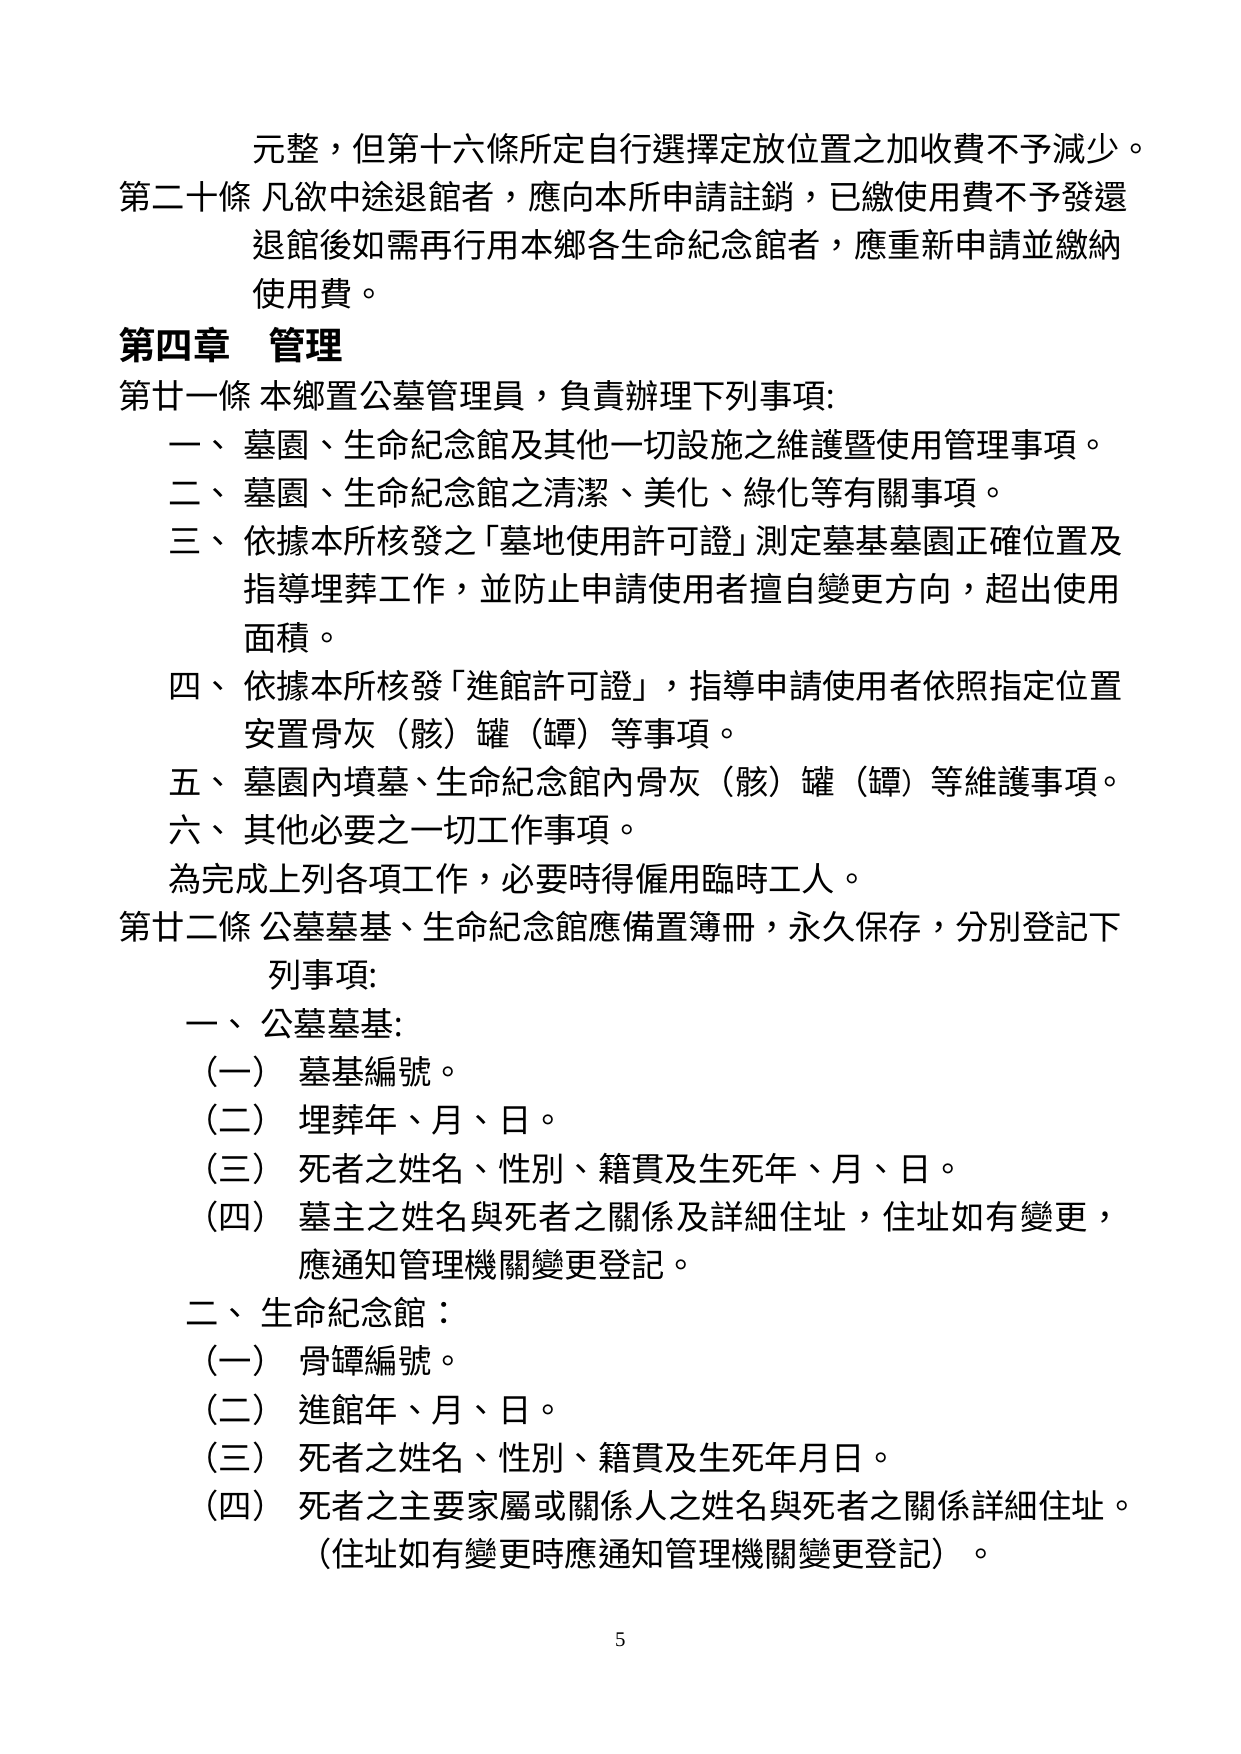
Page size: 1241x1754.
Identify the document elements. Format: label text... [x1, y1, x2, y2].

text 第廿一條 本鄉置公墓管理員，負責辦理下列事項: [118, 370, 1122, 418]
list 死者之姓名、性別、籍貫及生死年月日。 [185, 1432, 1122, 1480]
list 凡本鄉列冊有案之低收入戶申請使用生命紀念館者，以本身及直系血親二親等為限，依照收費標準減收新台幣6,000元整，但第十六條所定自行選擇定放位置之加收費不予減少。 [118, 123, 1122, 171]
list 公墓墓基: [185, 997, 1122, 1046]
list 墓基編號。 [185, 1046, 1122, 1094]
list 死者之姓名、性別、籍貫及生死年、月、日。 [185, 1142, 1122, 1191]
text 第廿二條 公墓墓基、生命紀念館應備置簿冊，永久保存，分別登記下列事項: [118, 901, 1122, 997]
list 凡欲中途退館者，應向本所申請註銷，已繳使用費不予發還。退館後如需再行用本鄉各生命紀念館者，應重新申請並繳納使用費。 [118, 171, 1122, 316]
list 骨罈編號。 [185, 1335, 1122, 1383]
list 依據本所核發之「墓地使用許可證」測定墓基墓園正確位置及指導埋葬工作，並防止申請使用者擅自變更方向，超出使用面積。 [168, 515, 1122, 659]
list 墓園、生命紀念館之清潔、美化、綠化等有關事項。 [168, 467, 1122, 515]
text 第四章 管理 [118, 316, 1122, 370]
list 墓園內墳墓、生命紀念館內骨灰（骸）罐（罈）等維護事項。 [168, 756, 1122, 804]
list 進館年、月、日。 [185, 1383, 1122, 1432]
list 生命紀念館： [185, 1287, 1122, 1335]
list 其他必要之一切工作事項。 [168, 804, 1122, 852]
list 埋葬年、月、日。 [185, 1094, 1122, 1142]
list 死者之主要家屬或關係人之姓名與死者之關係詳細住址。（住址如有變更時應通知管理機關變更登記）。 [185, 1480, 1122, 1576]
text 為完成上列各項工作，必要時得僱用臨時工人。 [118, 852, 1122, 901]
list 依據本所核發「進館許可證」，指導申請使用者依照指定位置安置骨灰（骸）罐（罈）等事項。 [168, 659, 1122, 756]
list 墓主之姓名與死者之關係及詳細住址，住址如有變更，應通知管理機關變更登記。 [185, 1191, 1122, 1287]
list 墓園、生命紀念館及其他一切設施之維護暨使用管理事項。 [168, 418, 1122, 467]
